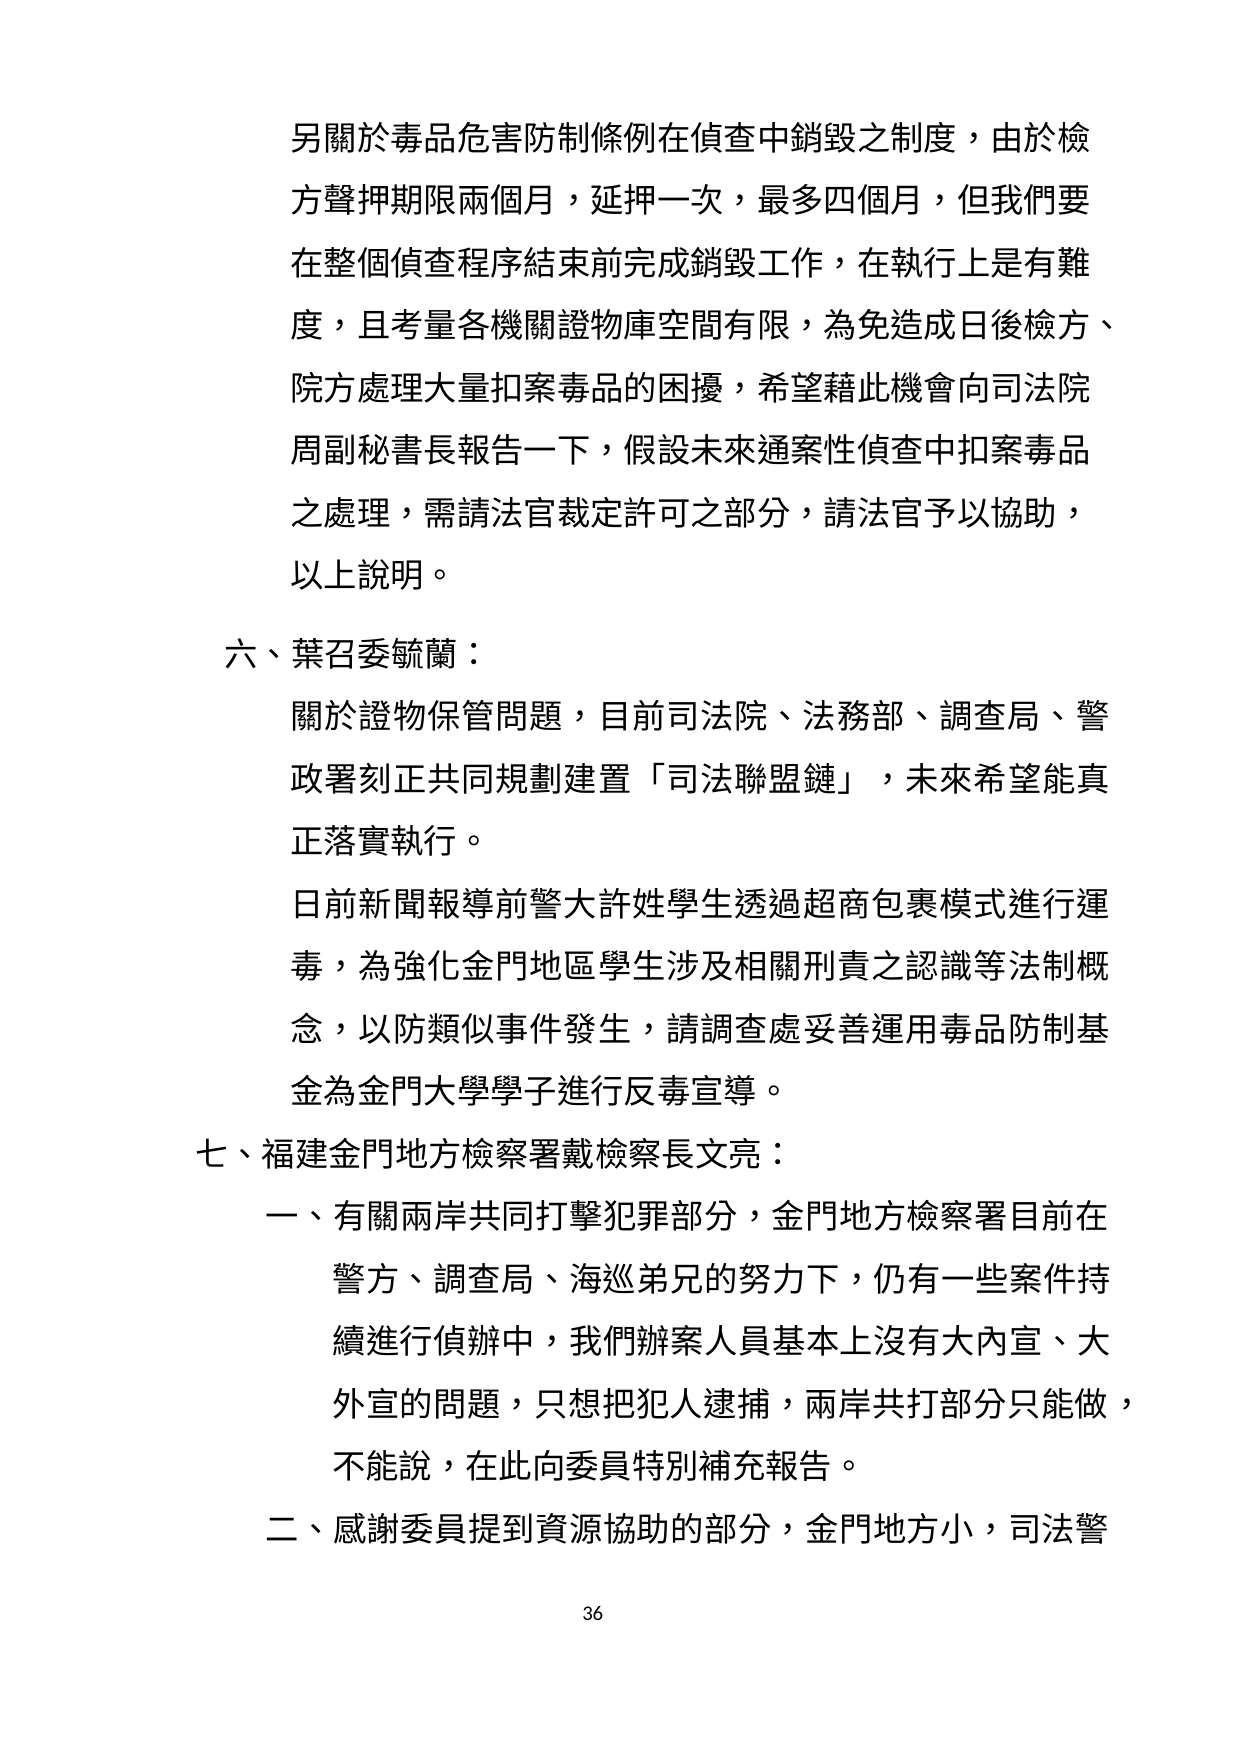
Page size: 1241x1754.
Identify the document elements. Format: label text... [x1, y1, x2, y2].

text 一、有關兩岸共同打擊犯罪部分，金門地方檢察署目前在警方、調查局、海巡弟兄的努力下，仍有一些案件持續進行偵辦中，我們辦案人員基本上沒有大內宣、大外宣的問題，只想把犯人逮捕，兩岸共打部分只能做，不能說，在此向委員特別補充報告。 [265, 1172, 1110, 1485]
text 七、福建金門地方檢察署戴檢察長文亮： [165, 1110, 1110, 1172]
text 關於證物保管問題，目前司法院、法務部、調查局、警政署刻正共同規劃建置「司法聯盟鏈」，未來希望能真正落實執行。 [290, 672, 1110, 860]
text 二、感謝委員提到資源協助的部分，金門地方小，司法警察機關沒有比較少，但每個單位人員、資源皆有限，基本上大家辦案就是「同島一命」的使命感，由警、調、海巡、憲兵大家共同努力。另外我也向莊院長報告逮捕偷渡犯過程的辛勞度，要抓偷渡犯真的不容易，莊院長並表示日後舉辦相關研討會邀請法官一同參加體驗。 [265, 1485, 1110, 1547]
text 六、葉召委毓蘭： [165, 610, 1110, 672]
text 另關於毒品危害防制條例在偵查中銷毀之制度，由於檢方聲押期限兩個月，延押一次，最多四個月，但我們要在整個偵查程序結束前完成銷毀工作，在執行上是有難度，且考量各機關證物庫空間有限，為免造成日後檢方、院方處理大量扣案毒品的困擾，希望藉此機會向司法院周副秘書長報告一下，假設未來通案性偵查中扣案毒品之處理，需請法官裁定許可之部分，請法官予以協助，以上說明。 [290, 94, 1110, 594]
text 日前新聞報導前警大許姓學生透過超商包裹模式進行運毒，為強化金門地區學生涉及相關刑責之認識等法制概念，以防類似事件發生，請調查處妥善運用毒品防制基金為金門大學學子進行反毒宣導。 [290, 860, 1110, 1110]
